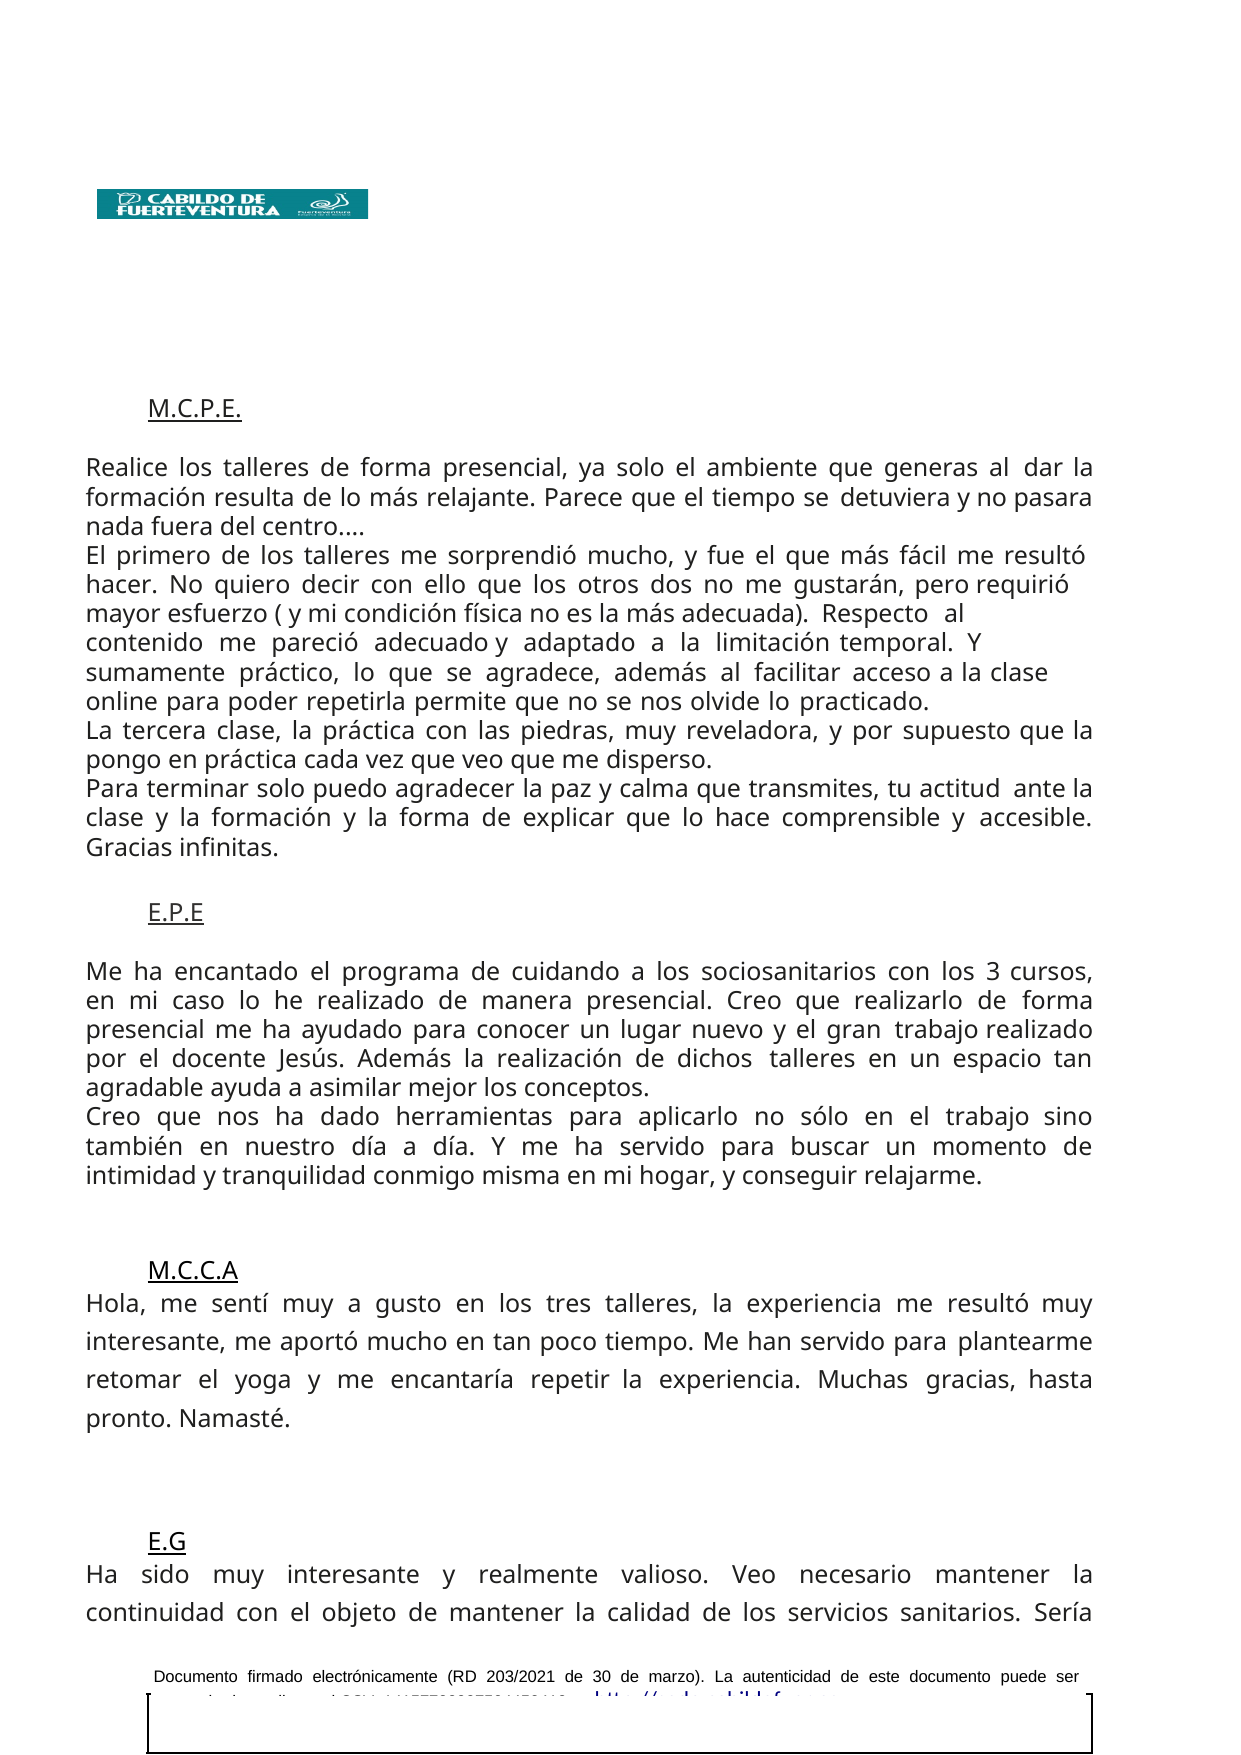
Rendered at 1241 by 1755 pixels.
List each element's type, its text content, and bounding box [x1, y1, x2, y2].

text Realice los talleres de forma presencial, ya solo el ambiente que generas al dar la formación resulta de lo más relajante. Parece que el tiempo se detuviera y no pasara nada fuera del centro.... [85, 453, 1093, 541]
text El primero de los talleres me sorprendió mucho, y fue el que más fácil me resultó hacer. No quiero decir con ello que los otros dos no me gustarán, pero requirió mayor esfuerzo ( y mi condición física no es la más adecuada). Respecto al contenido me pareció adecuado y adaptado a la limitación temporal. Y sumamente práctico, lo que se agradece, además al facilitar acceso a la clase online para poder repetirla permite que no se nos olvide lo practicado. [85, 541, 1093, 716]
text Me ha encantado el programa de cuidando a los sociosanitarios con los 3 cursos, en mi caso lo he realizado de manera presencial. Creo que realizarlo de forma presencial me ha ayudado para conocer un lugar nuevo y el gran trabajo realizado por el docente Jesús. Además la realización de dichos talleres en un espacio tan agradable ayuda a asimilar mejor los conceptos. [85, 957, 1093, 1102]
text E.G [147, 1527, 1107, 1557]
text M.C.C.A [147, 1256, 1107, 1285]
text La tercera clase, la práctica con las piedras, muy reveladora, y por supuesto que la pongo en práctica cada vez que veo que me disperso. [85, 716, 1093, 774]
text Creo que nos ha dado herramientas para aplicarlo no sólo en el trabajo sino también en nuestro día a día. Y me ha servido para buscar un momento de intimidad y tranquilidad conmigo misma en mi hogar, y conseguir relajarme. [85, 1102, 1093, 1190]
picture [97, 189, 369, 219]
text M.C.P.E. [147, 391, 1107, 425]
text E.P.E [147, 894, 1107, 928]
text Hola, me sentí muy a gusto en los tres talleres, la experiencia me resultó muy interesante, me aportó mucho en tan poco tiempo. Me han servido para plantearme retomar el yoga y me encantaría repetir la experiencia. Muchas gracias, hasta pronto. Namasté. [85, 1285, 1093, 1435]
text Para terminar solo puedo agradecer la paz y calma que transmites, tu actitud ante la clase y la formación y la forma de explicar que lo hace comprensible y accesible. Gracias infinitas. [85, 774, 1093, 862]
text Ha sido muy interesante y realmente valioso. Veo necesario mantener la continuidad con el objeto de mantener la calidad de los servicios sanitarios. Sería [85, 1557, 1093, 1629]
